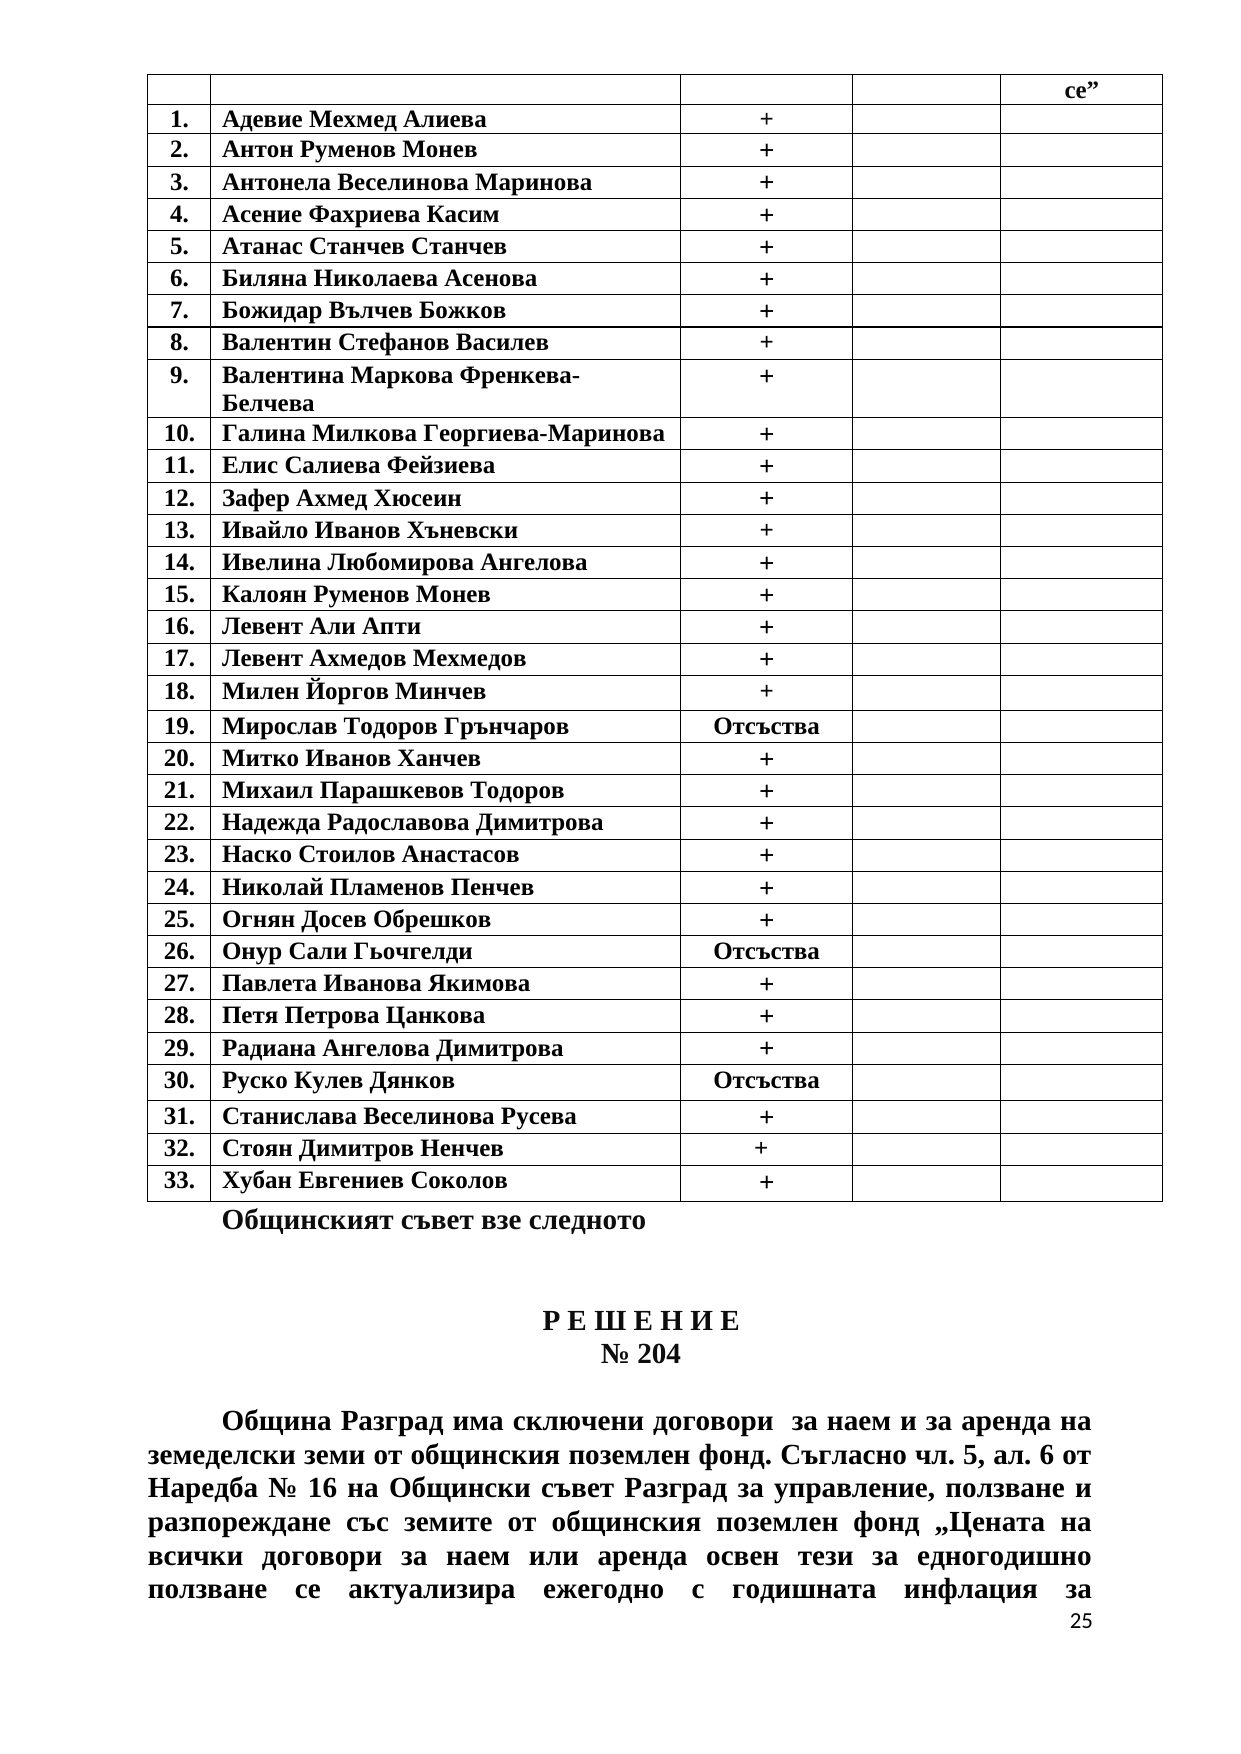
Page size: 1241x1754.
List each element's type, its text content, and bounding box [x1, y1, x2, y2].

table_cell Атанас Станчев Станчев [211, 231, 680, 262]
table_cell [853, 167, 1000, 198]
table_cell Николай Пламенов Пенчев [211, 872, 680, 903]
table_cell [1001, 295, 1162, 326]
table_cell 20. [148, 743, 210, 774]
table_cell 28. [148, 1000, 210, 1032]
table_cell 21. [148, 775, 210, 806]
table_cell [1001, 743, 1162, 774]
table_cell [1001, 450, 1162, 482]
table_cell 23. [148, 840, 210, 871]
table_cell [1001, 328, 1162, 359]
table_cell Калоян Руменов Монев [211, 579, 680, 610]
table_cell + [681, 105, 852, 133]
table_cell Божидар Вълчев Божков [211, 295, 680, 326]
table_cell + [681, 450, 852, 482]
table_cell [1001, 231, 1162, 262]
table_cell Хубан Евгениев Соколов [211, 1166, 680, 1201]
table_cell [1001, 483, 1162, 514]
table_cell [1001, 775, 1162, 806]
table_cell Антон Руменов Монев [211, 134, 680, 166]
table_cell [853, 711, 1000, 742]
table_cell [853, 743, 1000, 774]
table_cell 19. [148, 711, 210, 742]
table_cell [853, 644, 1000, 675]
table_cell [1001, 1101, 1162, 1132]
table_cell + [681, 1101, 852, 1132]
table_cell [853, 968, 1000, 999]
table_cell 24. [148, 872, 210, 903]
table_cell Отсъства [681, 711, 852, 742]
table_cell + [681, 199, 852, 230]
table_cell Валентин Стефанов Василев [211, 328, 680, 359]
table_cell 2. [148, 134, 210, 166]
table_cell [853, 1101, 1000, 1132]
table_cell [853, 872, 1000, 903]
table_cell + [681, 644, 852, 675]
table_cell Зафер Ахмед Хюсеин [211, 483, 680, 514]
table_cell + [681, 418, 852, 449]
table_cell [853, 547, 1000, 578]
table_cell Радиана Ангелова Димитрова [211, 1033, 680, 1064]
table_cell [853, 1000, 1000, 1032]
table_cell [1001, 936, 1162, 967]
table_cell [853, 1033, 1000, 1064]
table_cell Стоян Димитров Ненчев [211, 1134, 680, 1164]
table_cell + [681, 328, 852, 359]
table_cell 9. [148, 360, 210, 417]
table_cell [853, 328, 1000, 359]
table_cell 31. [148, 1101, 210, 1132]
table_cell [1001, 904, 1162, 935]
table_cell + [681, 263, 852, 294]
table_cell Михаил Парашкевов Тодоров [211, 775, 680, 806]
table_cell [1001, 547, 1162, 578]
table_cell [853, 807, 1000, 838]
table_cell + [681, 1134, 852, 1164]
table_cell [1001, 1166, 1162, 1201]
table_cell 17. [148, 644, 210, 675]
table_cell [853, 515, 1000, 546]
table_cell [1001, 807, 1162, 838]
table_cell Огнян Досев Обрешков [211, 904, 680, 935]
table_cell [853, 904, 1000, 935]
table_cell + [681, 611, 852, 642]
table_cell + [681, 775, 852, 806]
table_cell [1001, 515, 1162, 546]
table_cell + [681, 483, 852, 514]
table_cell Елис Салиева Фейзиева [211, 450, 680, 482]
table_cell 15. [148, 579, 210, 610]
table_cell 8. [148, 328, 210, 359]
table_cell 18. [148, 676, 210, 710]
table_cell [853, 1065, 1000, 1100]
table_cell 27. [148, 968, 210, 999]
table_cell [1001, 418, 1162, 449]
table_cell Милен Йоргов Минчев [211, 676, 680, 710]
table_cell 4. [148, 199, 210, 230]
table_cell [853, 1166, 1000, 1201]
table_cell Мирослав Тодоров Грънчаров [211, 711, 680, 742]
table_cell 13. [148, 515, 210, 546]
table_cell [1001, 676, 1162, 710]
table_cell Валентина Маркова Френкева-Белчева [211, 360, 680, 417]
text Община Разград има сключени договори за наем и за аренда на земеделски земи от общинския поземлен фонд. Съгласно чл. 5, ал. 6 от Наредба № 16 на Общински съвет Разград за управление, ползване и разпореждане със земите от общинския поземлен фонд „Цената на всички договори за наем или аренда освен тези за едногодишно ползване се актуализира ежегодно с годишната инфлация за [148, 1403, 1093, 1605]
table_cell [853, 199, 1000, 230]
table_cell [1001, 579, 1162, 610]
table_cell Ивелина Любомирова Ангелова [211, 547, 680, 578]
table_cell + [681, 1166, 852, 1201]
table_header [148, 75, 210, 103]
table_cell [853, 1134, 1000, 1164]
table_cell + [681, 807, 852, 838]
table_cell [1001, 167, 1162, 198]
table_cell Антонела Веселинова Маринова [211, 167, 680, 198]
table_cell 3. [148, 167, 210, 198]
table_cell Надежда Радославова Димитрова [211, 807, 680, 838]
table_cell Наско Стоилов Анастасов [211, 840, 680, 871]
table_cell Петя Петрова Цанкова [211, 1000, 680, 1032]
table_cell Ивайло Иванов Хъневски [211, 515, 680, 546]
table_cell [853, 105, 1000, 133]
table_cell + [681, 1000, 852, 1032]
table_cell 30. [148, 1065, 210, 1100]
table_cell [1001, 644, 1162, 675]
table_cell + [681, 360, 852, 417]
subtitle № 204 [148, 1336, 1093, 1370]
table_cell [1001, 199, 1162, 230]
table_cell [1001, 263, 1162, 294]
table_cell [1001, 1033, 1162, 1064]
table_cell [1001, 872, 1162, 903]
subtitle Р Е Ш Е Н И Е [148, 1303, 1093, 1336]
table_cell + [681, 579, 852, 610]
table_cell Станислава Веселинова Русева [211, 1101, 680, 1132]
table_cell [853, 450, 1000, 482]
table_cell Онур Сали Гьочгелди [211, 936, 680, 967]
table_cell + [681, 547, 852, 578]
table_cell [1001, 105, 1162, 133]
table_cell + [681, 840, 852, 871]
table_cell 16. [148, 611, 210, 642]
table_cell [1001, 840, 1162, 871]
table_cell + [681, 676, 852, 710]
table_cell 6. [148, 263, 210, 294]
table_cell 26. [148, 936, 210, 967]
table_cell [1001, 1065, 1162, 1100]
table_cell + [681, 231, 852, 262]
table_cell + [681, 968, 852, 999]
table_cell [1001, 1134, 1162, 1164]
table_cell [1001, 711, 1162, 742]
table_cell 1. [148, 105, 210, 133]
table_cell + [681, 134, 852, 166]
table_header [853, 75, 1000, 103]
table_cell [853, 360, 1000, 417]
table_cell Адевие Мехмед Алиева [211, 105, 680, 133]
table_header [681, 75, 852, 103]
table_cell [853, 263, 1000, 294]
table_header [211, 75, 680, 103]
table_cell 25. [148, 904, 210, 935]
table_cell Павлета Иванова Якимова [211, 968, 680, 999]
table_cell + [681, 295, 852, 326]
table_cell [853, 579, 1000, 610]
table_cell Митко Иванов Ханчев [211, 743, 680, 774]
table_cell + [681, 743, 852, 774]
table_cell [853, 611, 1000, 642]
table_cell [1001, 360, 1162, 417]
table_cell 7. [148, 295, 210, 326]
table_cell [853, 936, 1000, 967]
table_cell 5. [148, 231, 210, 262]
table_cell 22. [148, 807, 210, 838]
table_cell [853, 134, 1000, 166]
table_cell 32. [148, 1134, 210, 1164]
table_cell + [681, 167, 852, 198]
table_cell + [681, 872, 852, 903]
table_cell + [681, 904, 852, 935]
subtitle Общинският съвет взе следното [148, 1202, 1093, 1236]
table_cell Галина Милкова Георгиева-Маринова [211, 418, 680, 449]
table_cell [853, 418, 1000, 449]
table_cell 10. [148, 418, 210, 449]
table_cell + [681, 515, 852, 546]
table_cell [853, 295, 1000, 326]
table_cell [853, 231, 1000, 262]
table_cell Левент Али Апти [211, 611, 680, 642]
table_cell [1001, 968, 1162, 999]
table_cell [1001, 1000, 1162, 1032]
table_cell [853, 676, 1000, 710]
table_cell [853, 483, 1000, 514]
table_cell + [681, 1033, 852, 1064]
table_cell Асение Фахриева Касим [211, 199, 680, 230]
table_cell Левент Ахмедов Мехмедов [211, 644, 680, 675]
table_cell 33. [148, 1166, 210, 1201]
table_cell Отсъства [681, 1065, 852, 1100]
table_header се” [1001, 75, 1162, 103]
table_cell Руско Кулев Дянков [211, 1065, 680, 1100]
table_cell [853, 840, 1000, 871]
table_cell Отсъства [681, 936, 852, 967]
table_cell 14. [148, 547, 210, 578]
table_cell 11. [148, 450, 210, 482]
table_cell [1001, 611, 1162, 642]
table_cell [853, 775, 1000, 806]
table_cell 12. [148, 483, 210, 514]
table_cell [1001, 134, 1162, 166]
table_cell Биляна Николаева Асенова [211, 263, 680, 294]
table_cell 29. [148, 1033, 210, 1064]
